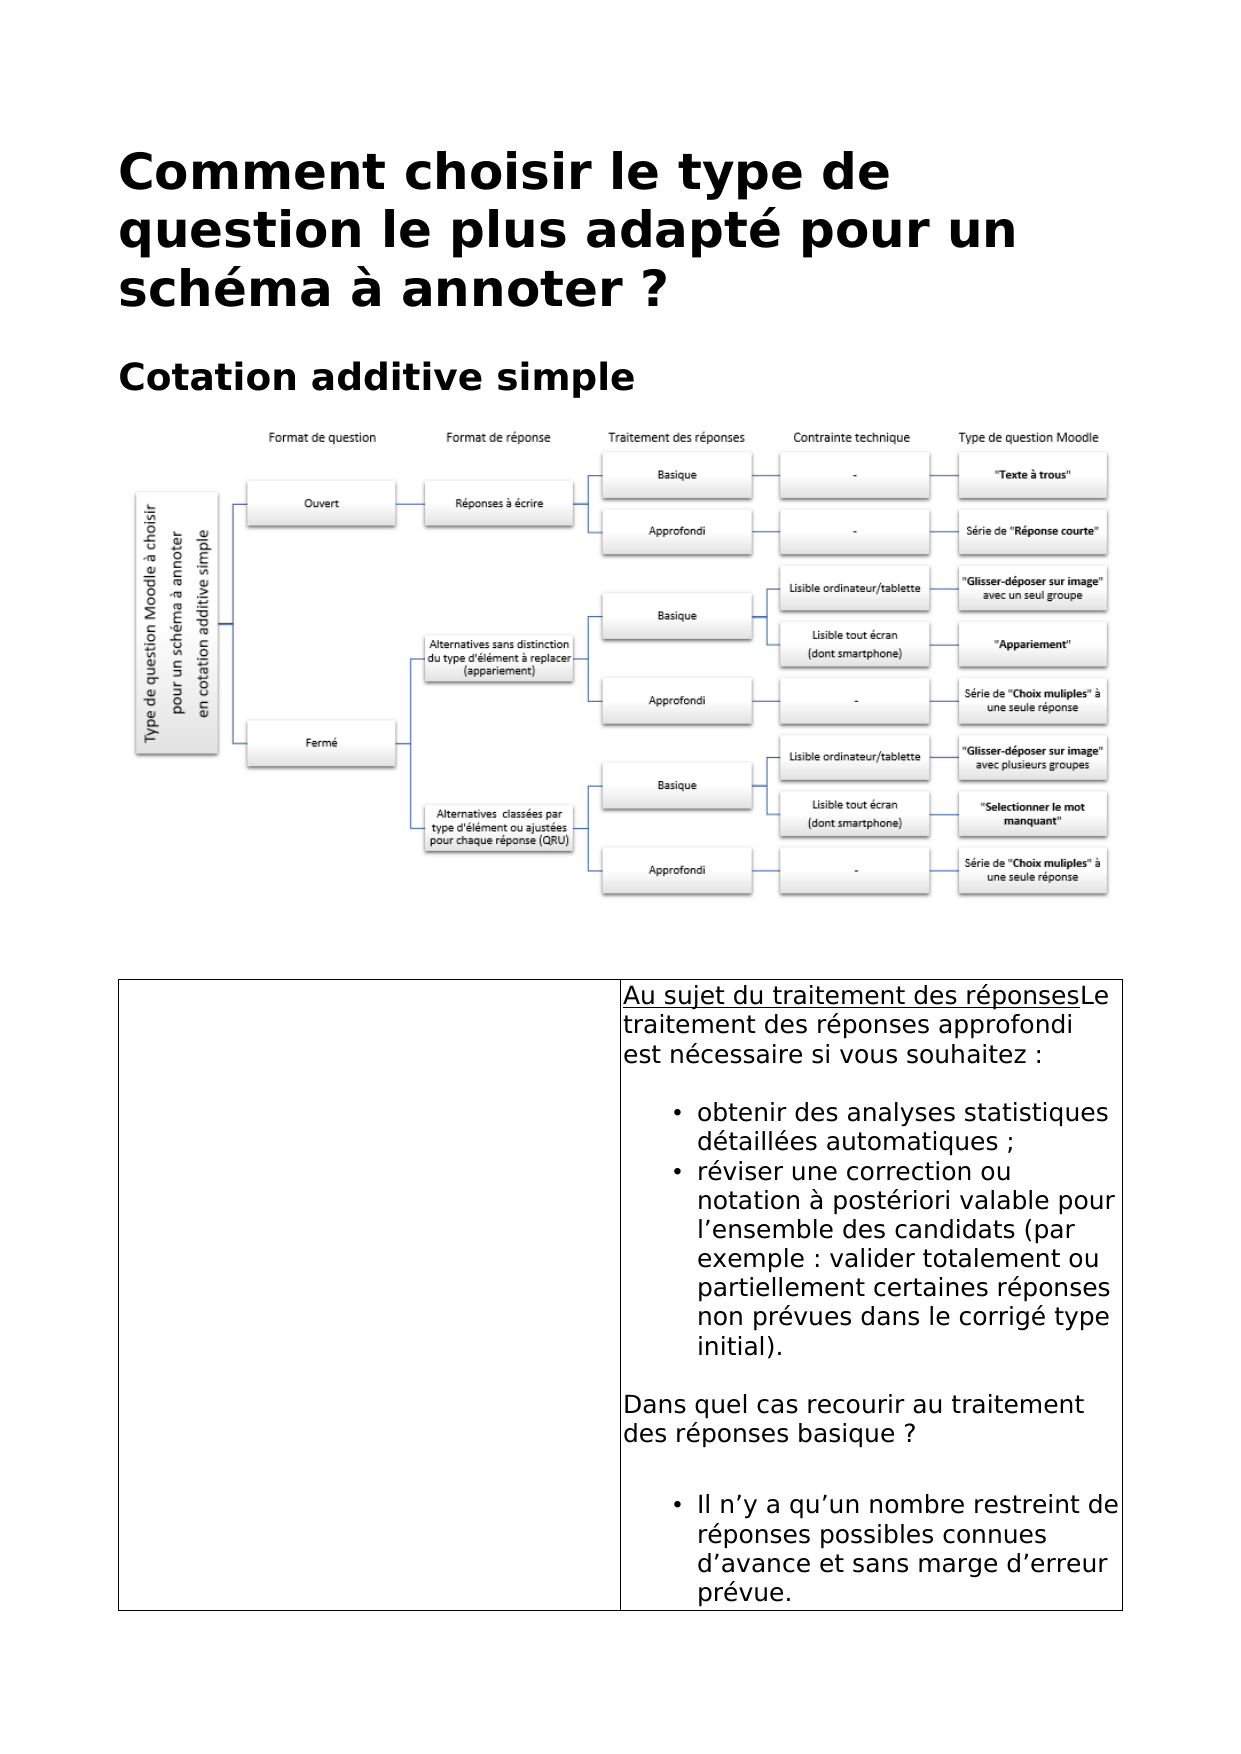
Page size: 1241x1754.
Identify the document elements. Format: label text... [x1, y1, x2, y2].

picture [118, 411, 1123, 922]
subtitle Comment choisir le type de question le plus adapté pour un schéma à annoter ? [118, 143, 1122, 318]
subtitle Cotation additive simple [118, 355, 1122, 399]
table_header Au sujet du traitement des réponsesLe traitement des réponses approfondi est nécessaire si vous souhaitez : obtenir des analyses statistiques détaillées automatiques ; réviser une correction ou notation à postériori valable pour l’ensemble des candidats (par exemple : valider totalement ou partiellement certaines réponses non prévues dans le corrigé type initial). Dans quel cas recourir au traitement des réponses basique ? Il n’y a qu’un nombre restreint de réponses possibles connues d’avance et sans marge d’erreur prévue. La seule information intéressante est la note globale au schéma à annoter. Vous souhaitez noter les réponses individuellement et manuellement. Dans ce dernier cas, plus les réponses seront regroupées, plus rapide sera la correction. Par contre, vous perdrez la capacité de traitement collectif des réponses décrites ci-dessus. [621, 980, 1122, 1610]
table_header [119, 980, 620, 1610]
